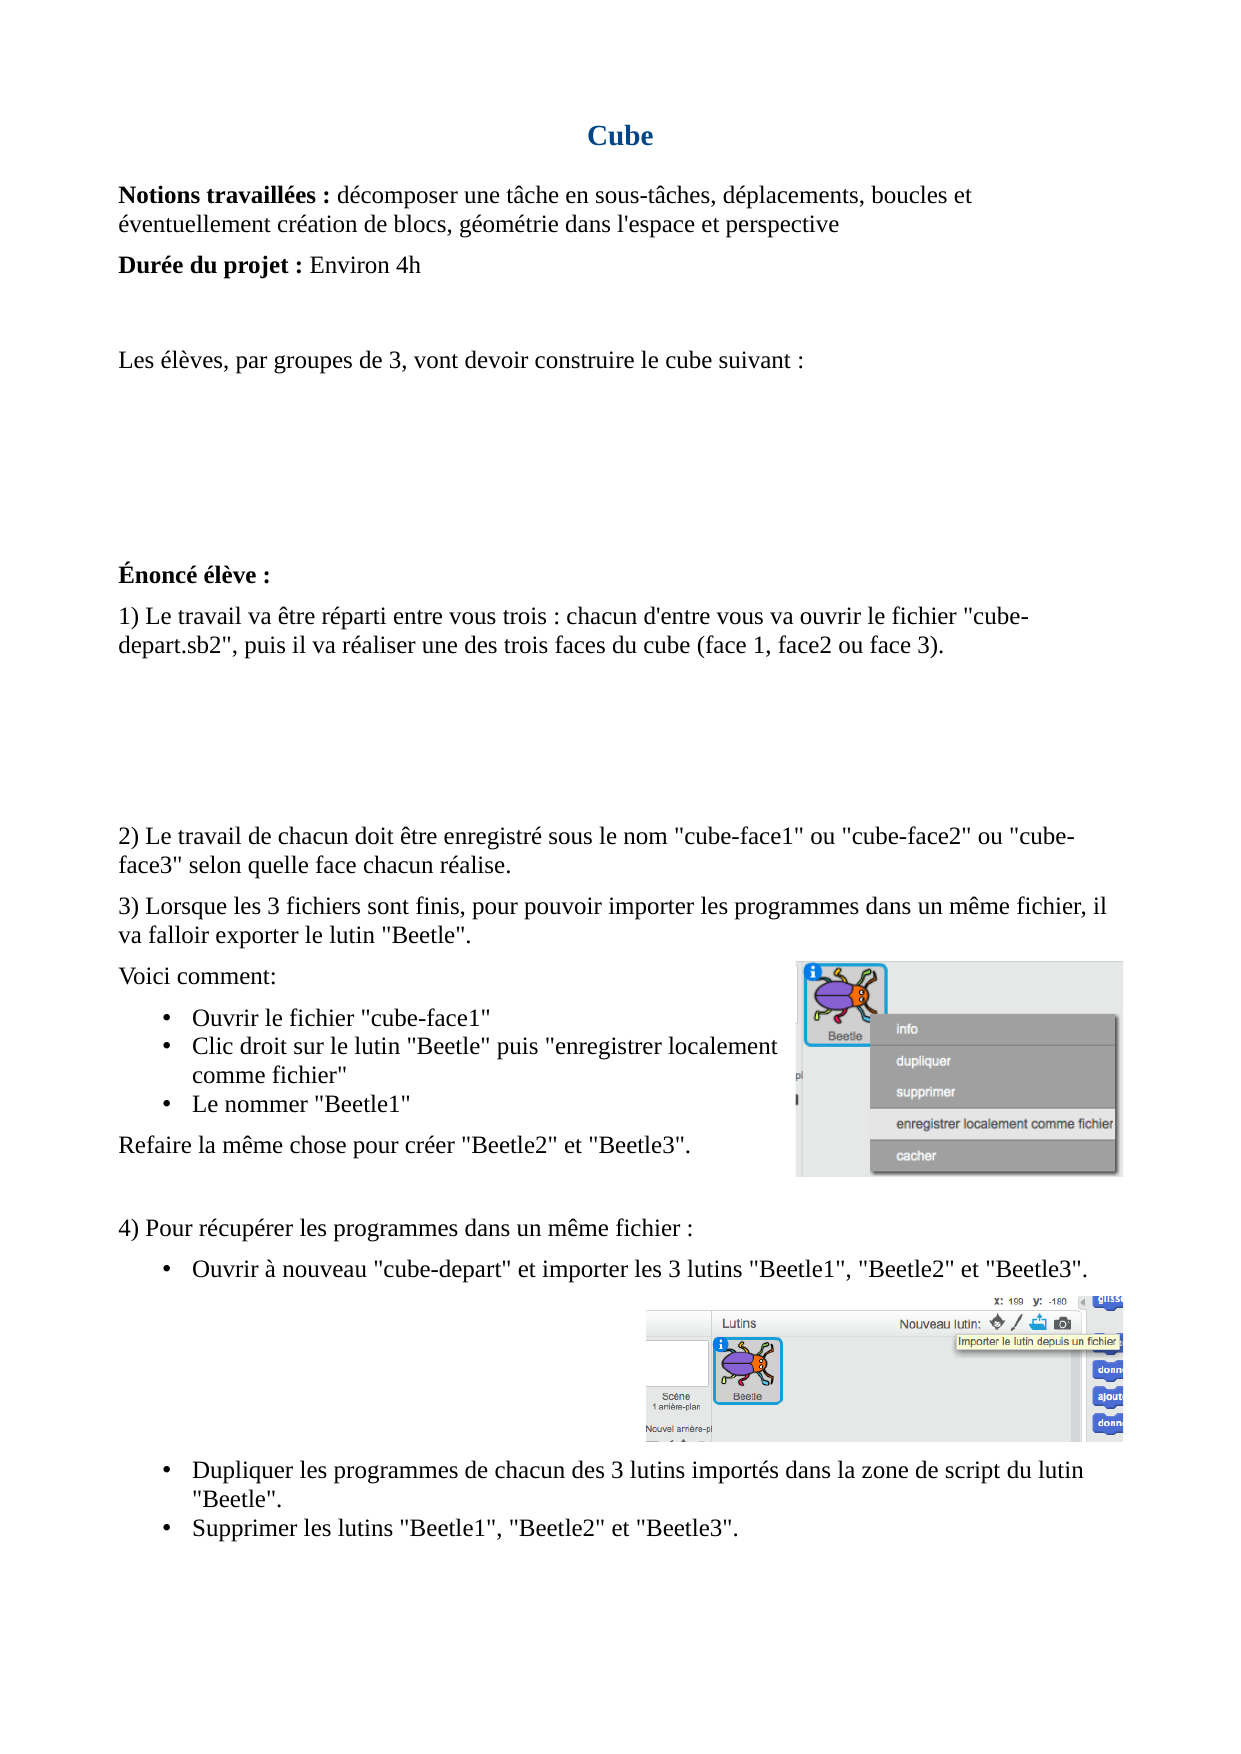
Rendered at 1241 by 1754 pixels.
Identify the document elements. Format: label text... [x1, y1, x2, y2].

text 3) Lorsque les 3 fichiers sont finis, pour pouvoir importer les programmes dans un même fichier, il va falloir exporter le lutin "Beetle". [118, 891, 1122, 949]
text Notions travaillées : décomposer une tâche en sous-tâches, déplacements, boucles et éventuellement création de blocs, géométrie dans l'espace et perspective [118, 180, 1122, 238]
text 4) Pour récupérer les programmes dans un même fichier : [118, 1213, 1122, 1241]
list Ouvrir le fichier "cube-face1" [162, 1003, 795, 1031]
list Le nommer "Beetle1" [162, 1089, 795, 1118]
text Les élèves, par groupes de 3, vont devoir construire le cube suivant : [118, 292, 1122, 506]
list Clic droit sur le lutin "Beetle" puis "enregistrer localement comme fichier" [162, 1031, 795, 1089]
picture [646, 1296, 1124, 1442]
text Voici comment: [118, 961, 795, 990]
text 1) Le travail va être réparti entre vous trois : chacun d'entre vous va ouvrir le fichier "cube-depart.sb2", puis il va réaliser une des trois faces du cube (face 1, face2 ou face 3). [118, 601, 1122, 659]
picture [795, 961, 1124, 1177]
list Ouvrir à nouveau "cube-depart" et importer les 3 lutins "Beetle1", "Beetle2" et "Beetle3". [162, 1254, 1122, 1283]
text Durée du projet : Environ 4h [118, 250, 1122, 279]
text Cube [118, 118, 1122, 152]
text Refaire la même chose pour créer "Beetle2" et "Beetle3". [118, 1130, 795, 1159]
text 2) Le travail de chacun doit être enregistré sous le nom "cube-face1" ou "cube-face2" ou "cube-face3" selon quelle face chacun réalise. [118, 821, 1122, 879]
list Dupliquer les programmes de chacun des 3 lutins importés dans la zone de script du lutin "Beetle". [162, 1455, 1122, 1513]
text Énoncé élève : [118, 560, 1122, 589]
list Supprimer les lutins "Beetle1", "Beetle2" et "Beetle3". [162, 1513, 1122, 1541]
